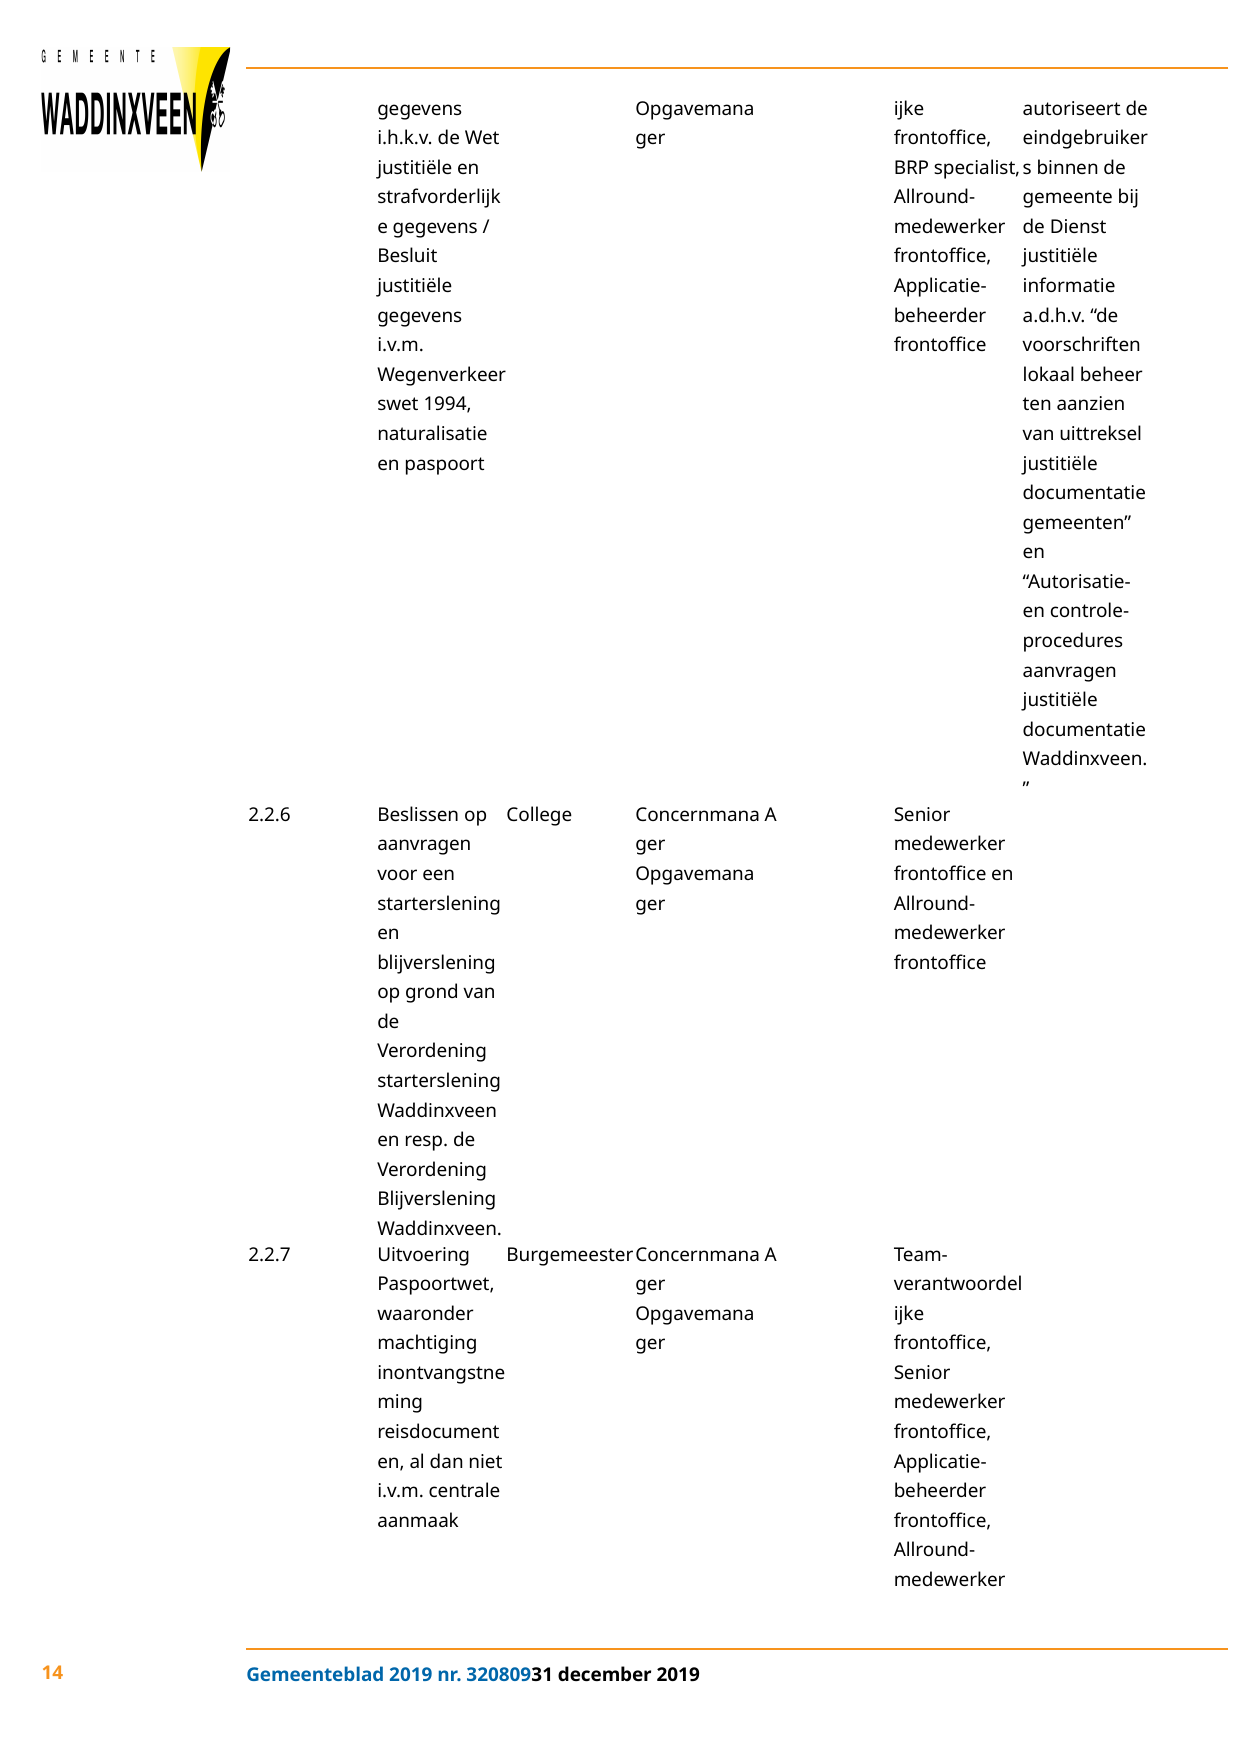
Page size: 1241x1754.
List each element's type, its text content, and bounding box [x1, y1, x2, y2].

table_cell Senior medewerker frontoffice en Allround-medewerker frontoffice [894, 801, 1022, 1241]
table_cell [506, 95, 635, 801]
table_cell A [764, 801, 893, 1241]
table_cell College [506, 801, 635, 1241]
table_cell Uitvoering Paspoortwet, waaronder machtiging inontvangstneming reisdocumenten, al dan niet i.v.m. centrale aanmaak [377, 1241, 506, 1592]
table_cell [1023, 1241, 1152, 1592]
table_cell autoriseert de eindgebruikers binnen de gemeente bij de Dienst justitiële informatie a.d.h.v. “de voorschriften lokaal beheer ten aanzien van uittreksel justitiële documentatie gemeenten” en “Autorisatie- en controle-procedures aanvragen justitiële documentatie Waddinxveen.” [1023, 95, 1152, 801]
table_cell Burgemeester [506, 1241, 635, 1592]
table_cell A [764, 1241, 893, 1592]
table_cell [248, 95, 377, 801]
table_cell 2.2.6 [248, 801, 377, 1241]
table_cell Team-verantwoordelijke frontoffice, Senior medewerker frontoffice, Applicatie-beheerder frontoffice, Allround-medewerker [894, 1241, 1022, 1592]
table_cell Concernmanager Opgavemanager [635, 1241, 764, 1592]
table_cell [1023, 801, 1152, 1241]
table_cell [764, 95, 893, 801]
table_cell Beslissen op aanvragen voor een starterslening en blijverslening op grond van de Verordening starterslening Waddinxveen en resp. de Verordening Blijverslening Waddinxveen. [377, 801, 506, 1241]
table_cell 2.2.7 [248, 1241, 377, 1592]
table_cell ijke frontoffice, BRP specialist, Allround-medewerker frontoffice, Applicatie-beheerder frontoffice [894, 95, 1022, 801]
table_cell Opgavemanager [635, 95, 764, 801]
table_cell gegevens i.h.k.v. de Wet justitiële en strafvorderlijke gegevens / Besluit justitiële gegevens i.v.m. Wegenverkeerswet 1994, naturalisatie en paspoort [377, 95, 506, 801]
picture [41, 47, 231, 172]
table_cell Concernmanager Opgavemanager [635, 801, 764, 1241]
